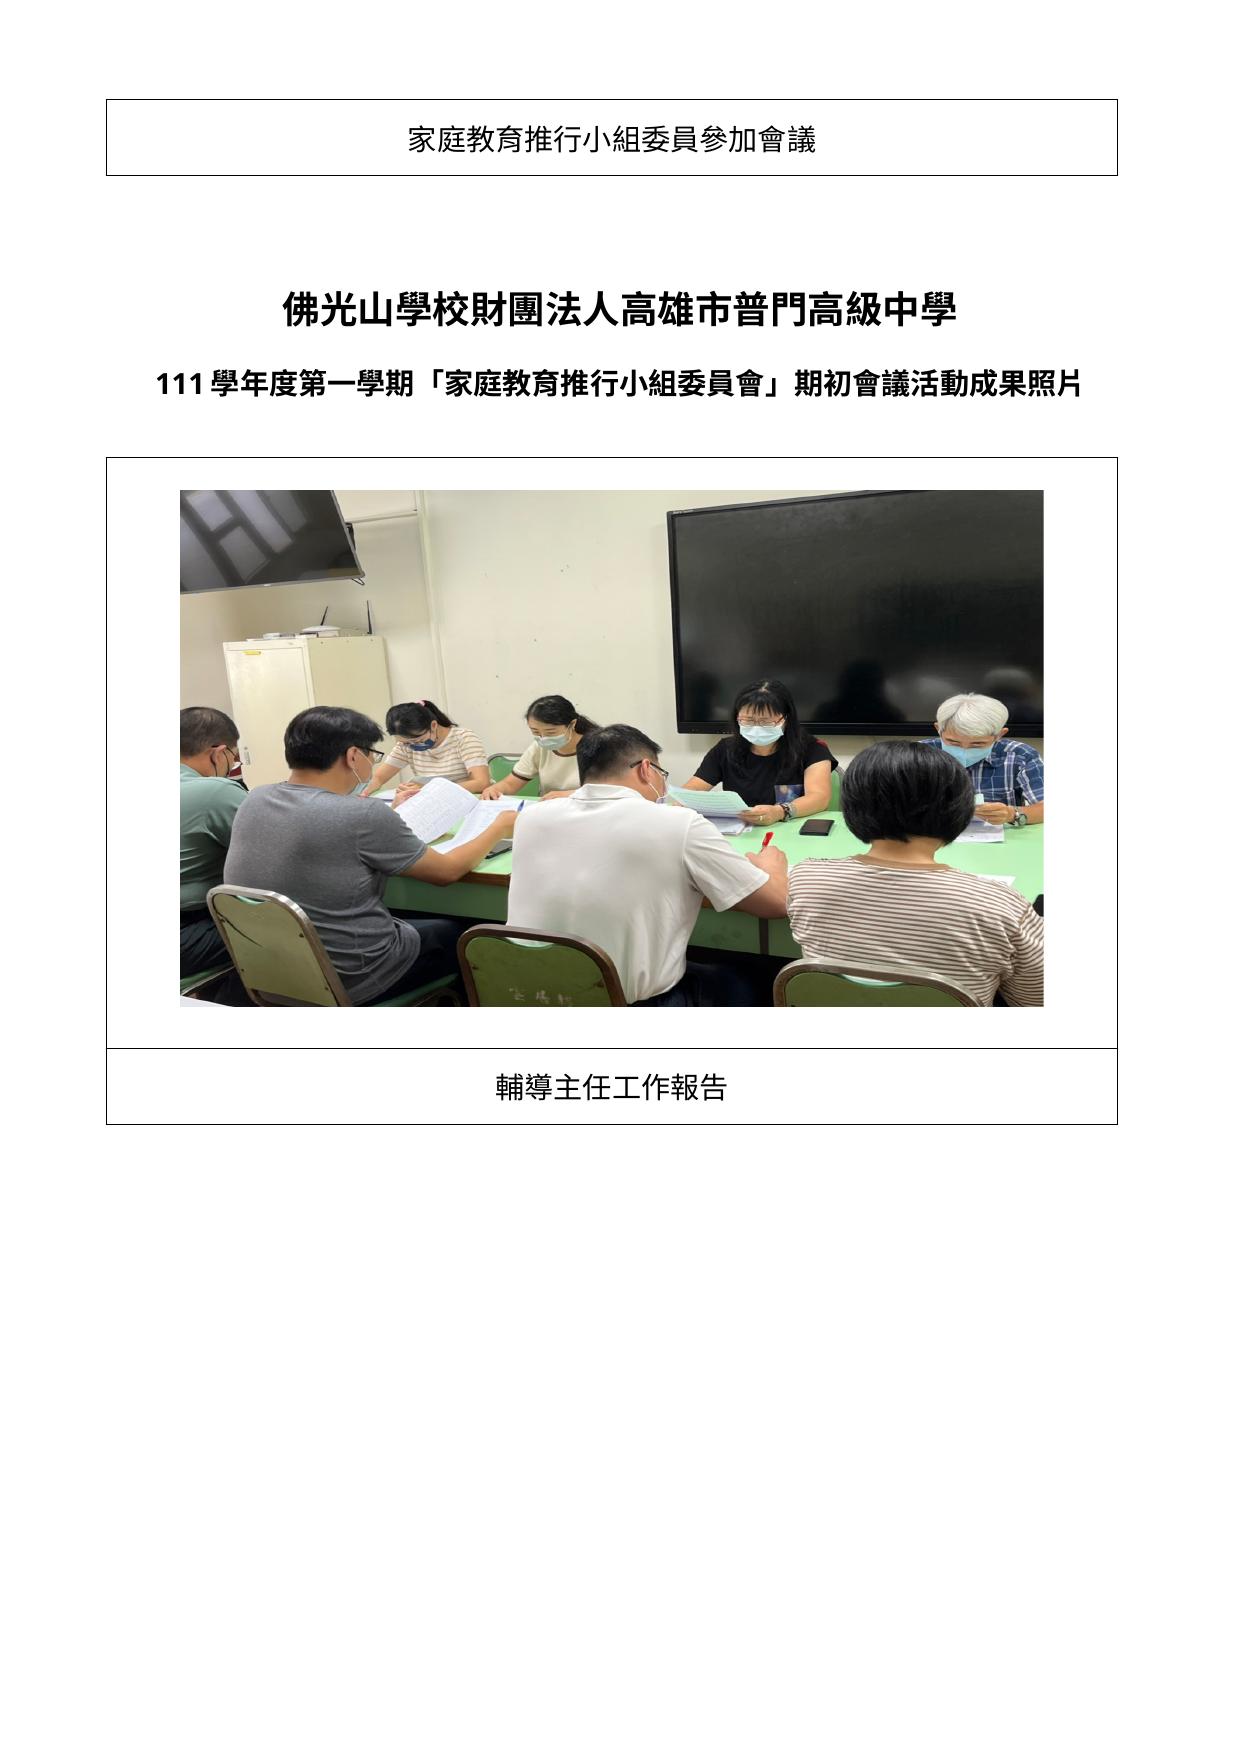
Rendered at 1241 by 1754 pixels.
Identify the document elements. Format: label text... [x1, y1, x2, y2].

picture [180, 490, 1044, 1007]
table_header [107, 458, 1117, 1048]
text 佛光山學校財團法人高雄市普門高級中學 [118, 270, 1122, 345]
text 111學年度第一學期「家庭教育推行小組委員會」期初會議活動成果照片 [118, 345, 1122, 420]
table_cell 家庭教育推行小組委員參加會議 [107, 100, 1117, 175]
table_cell 輔導主任工作報告 [107, 1049, 1117, 1124]
